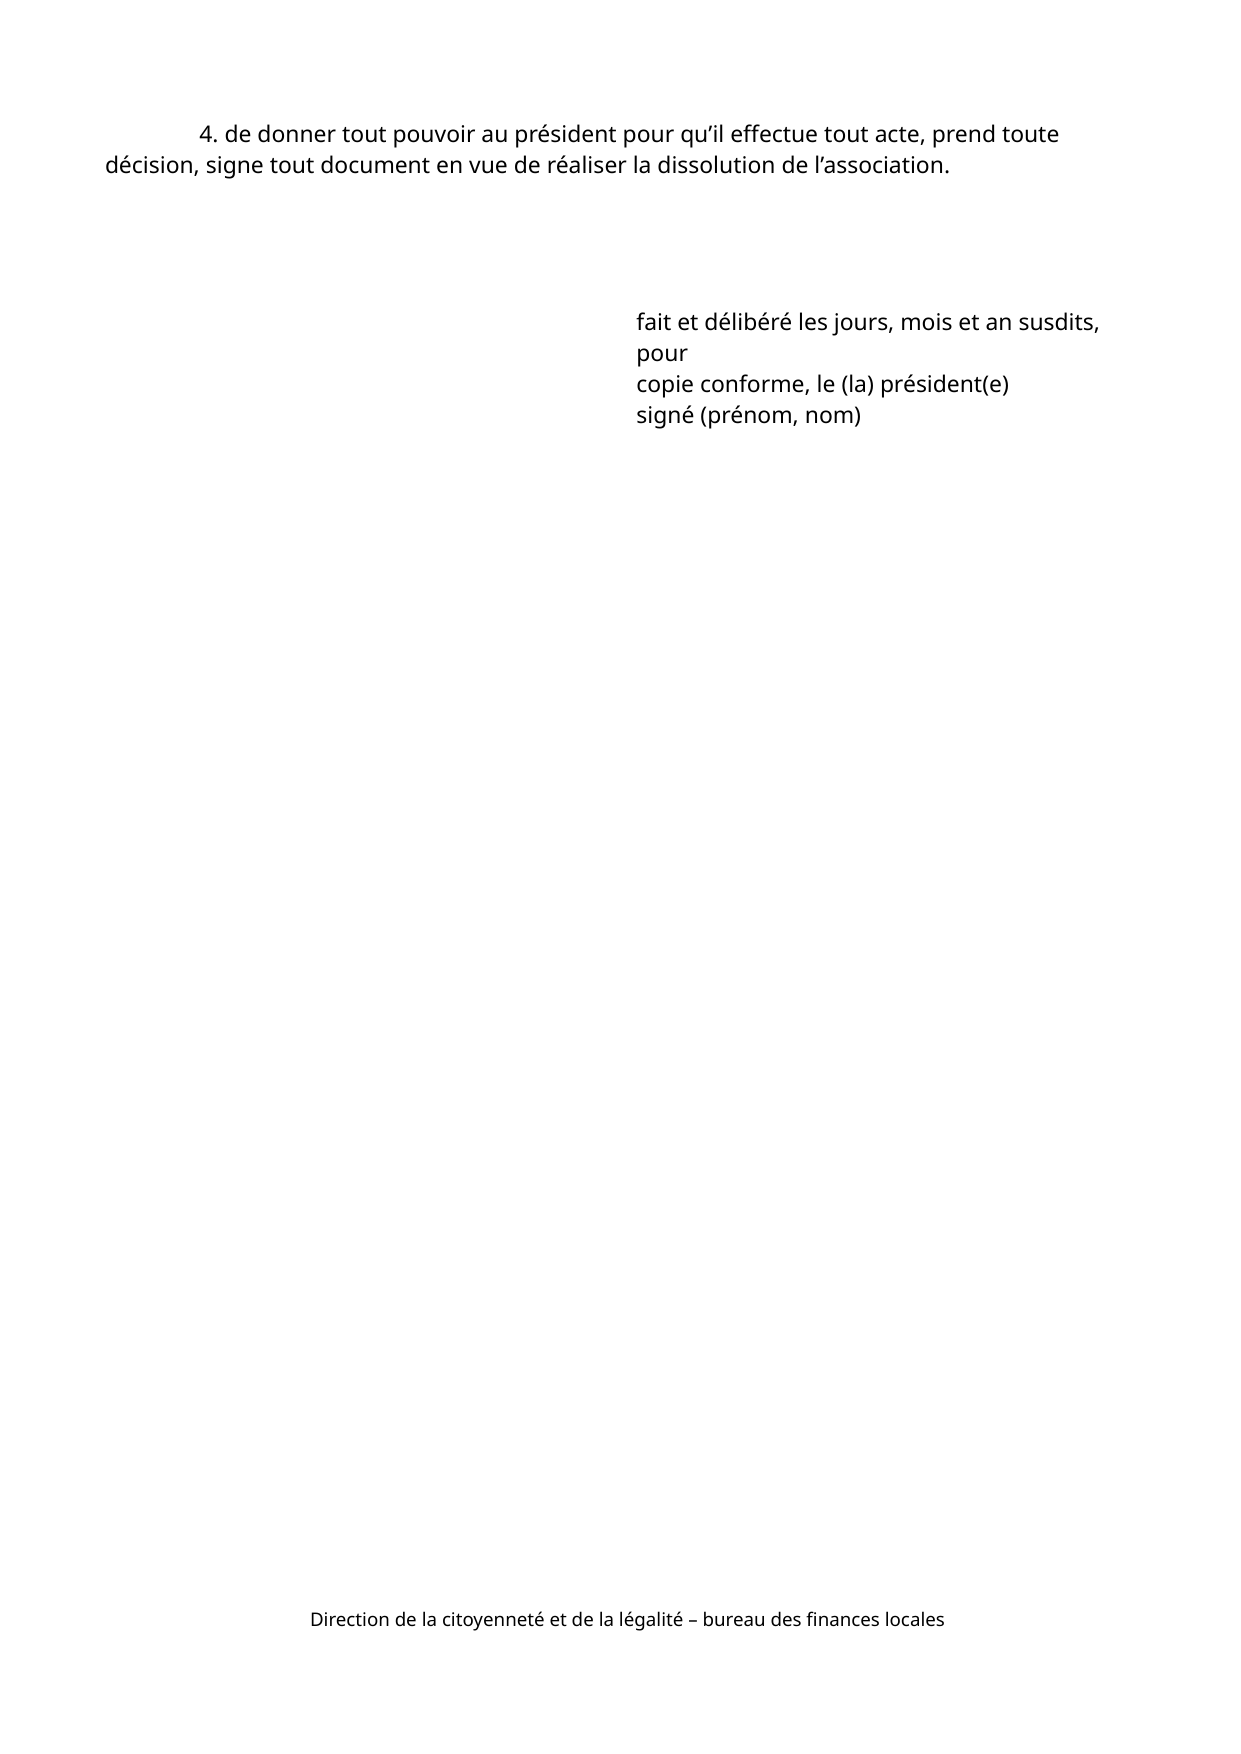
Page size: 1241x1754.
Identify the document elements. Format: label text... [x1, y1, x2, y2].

text copie conforme, le (la) président(e) [105, 368, 1150, 399]
text pour [105, 337, 1150, 368]
text 4. de donner tout pouvoir au président pour qu’il effectue tout acte, prend toute décision, signe tout document en vue de réaliser la dissolution de l’association. [105, 118, 1150, 181]
text signé (prénom, nom) [105, 399, 1150, 431]
text fait et délibéré les jours, mois et an susdits, [105, 306, 1150, 337]
